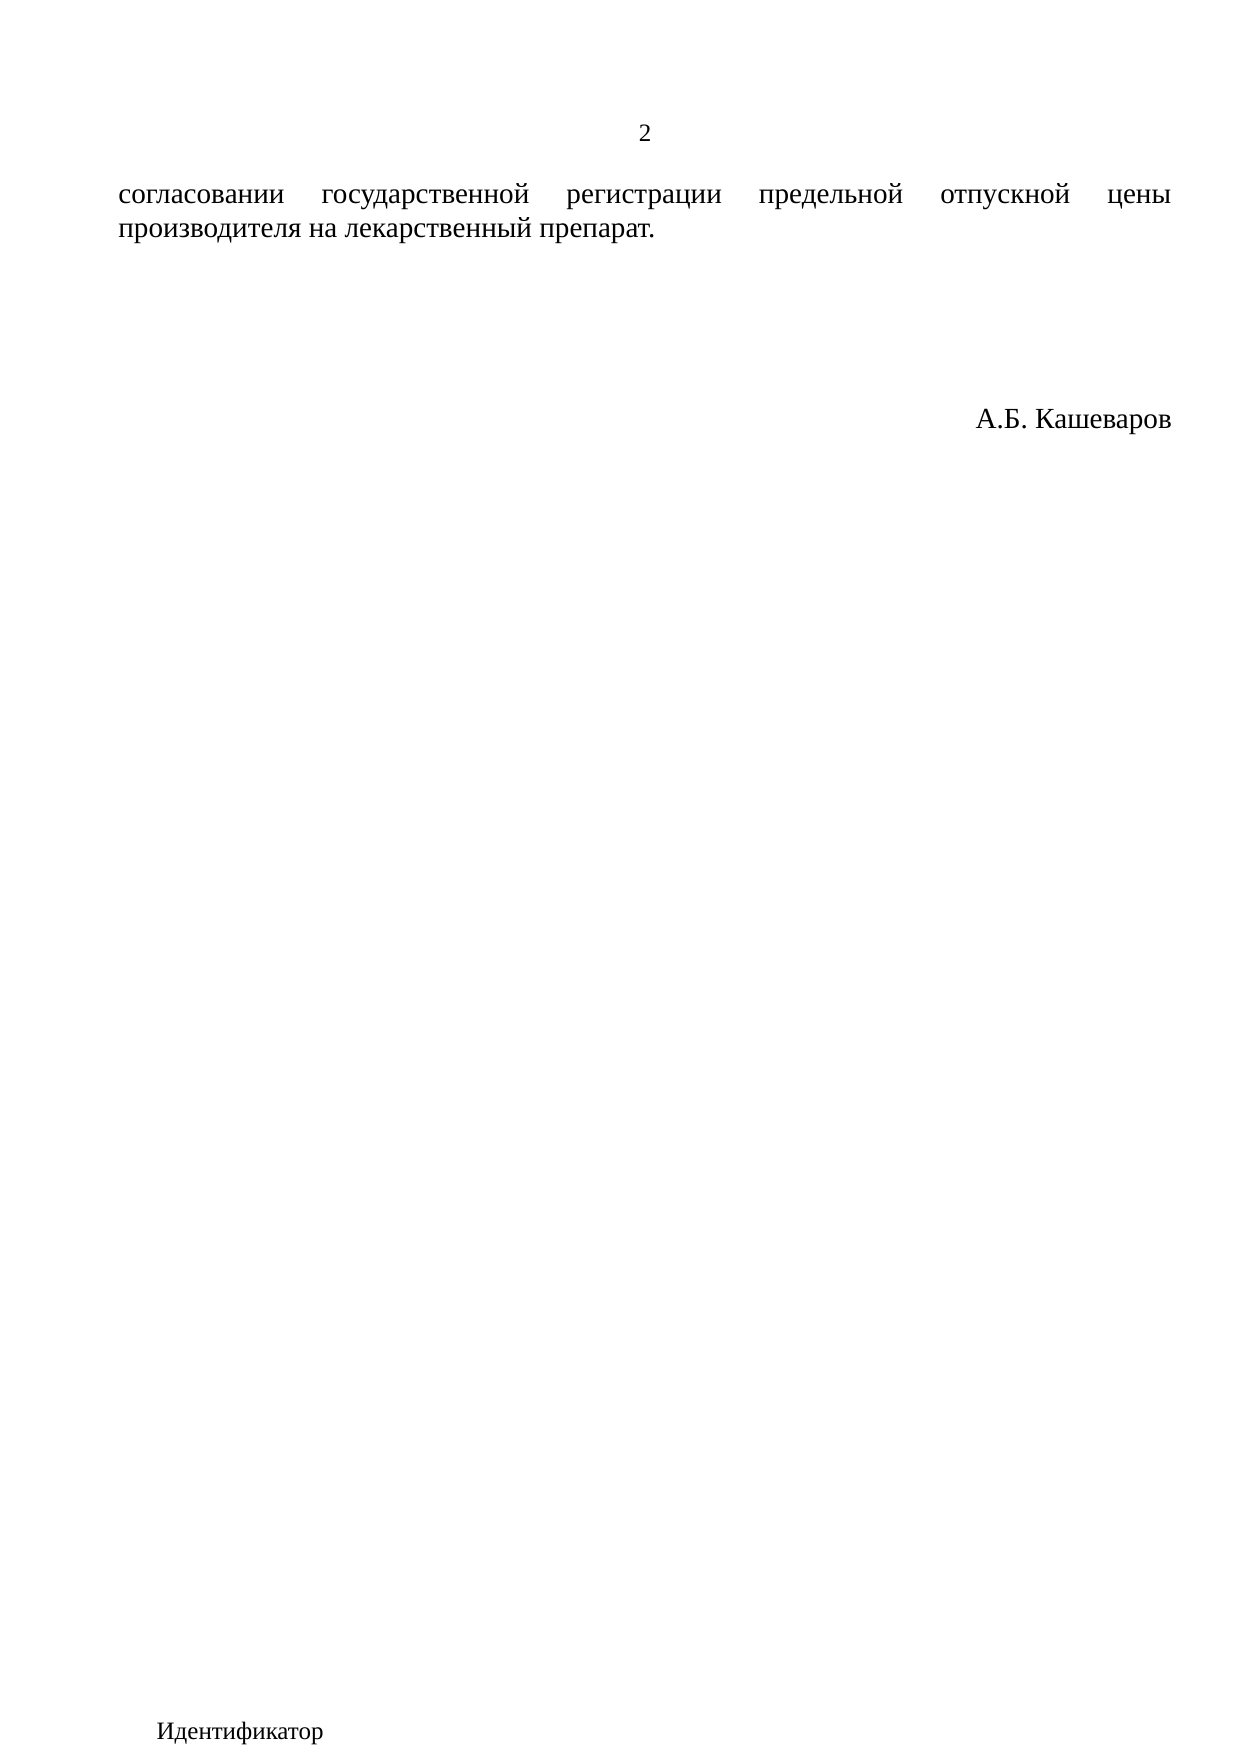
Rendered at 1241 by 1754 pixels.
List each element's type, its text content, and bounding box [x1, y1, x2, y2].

text согласовании государственной регистрации предельной отпускной цены производителя на лекарственный препарат. [118, 176, 1172, 243]
text А.Б. Кашеваров [118, 401, 1172, 434]
